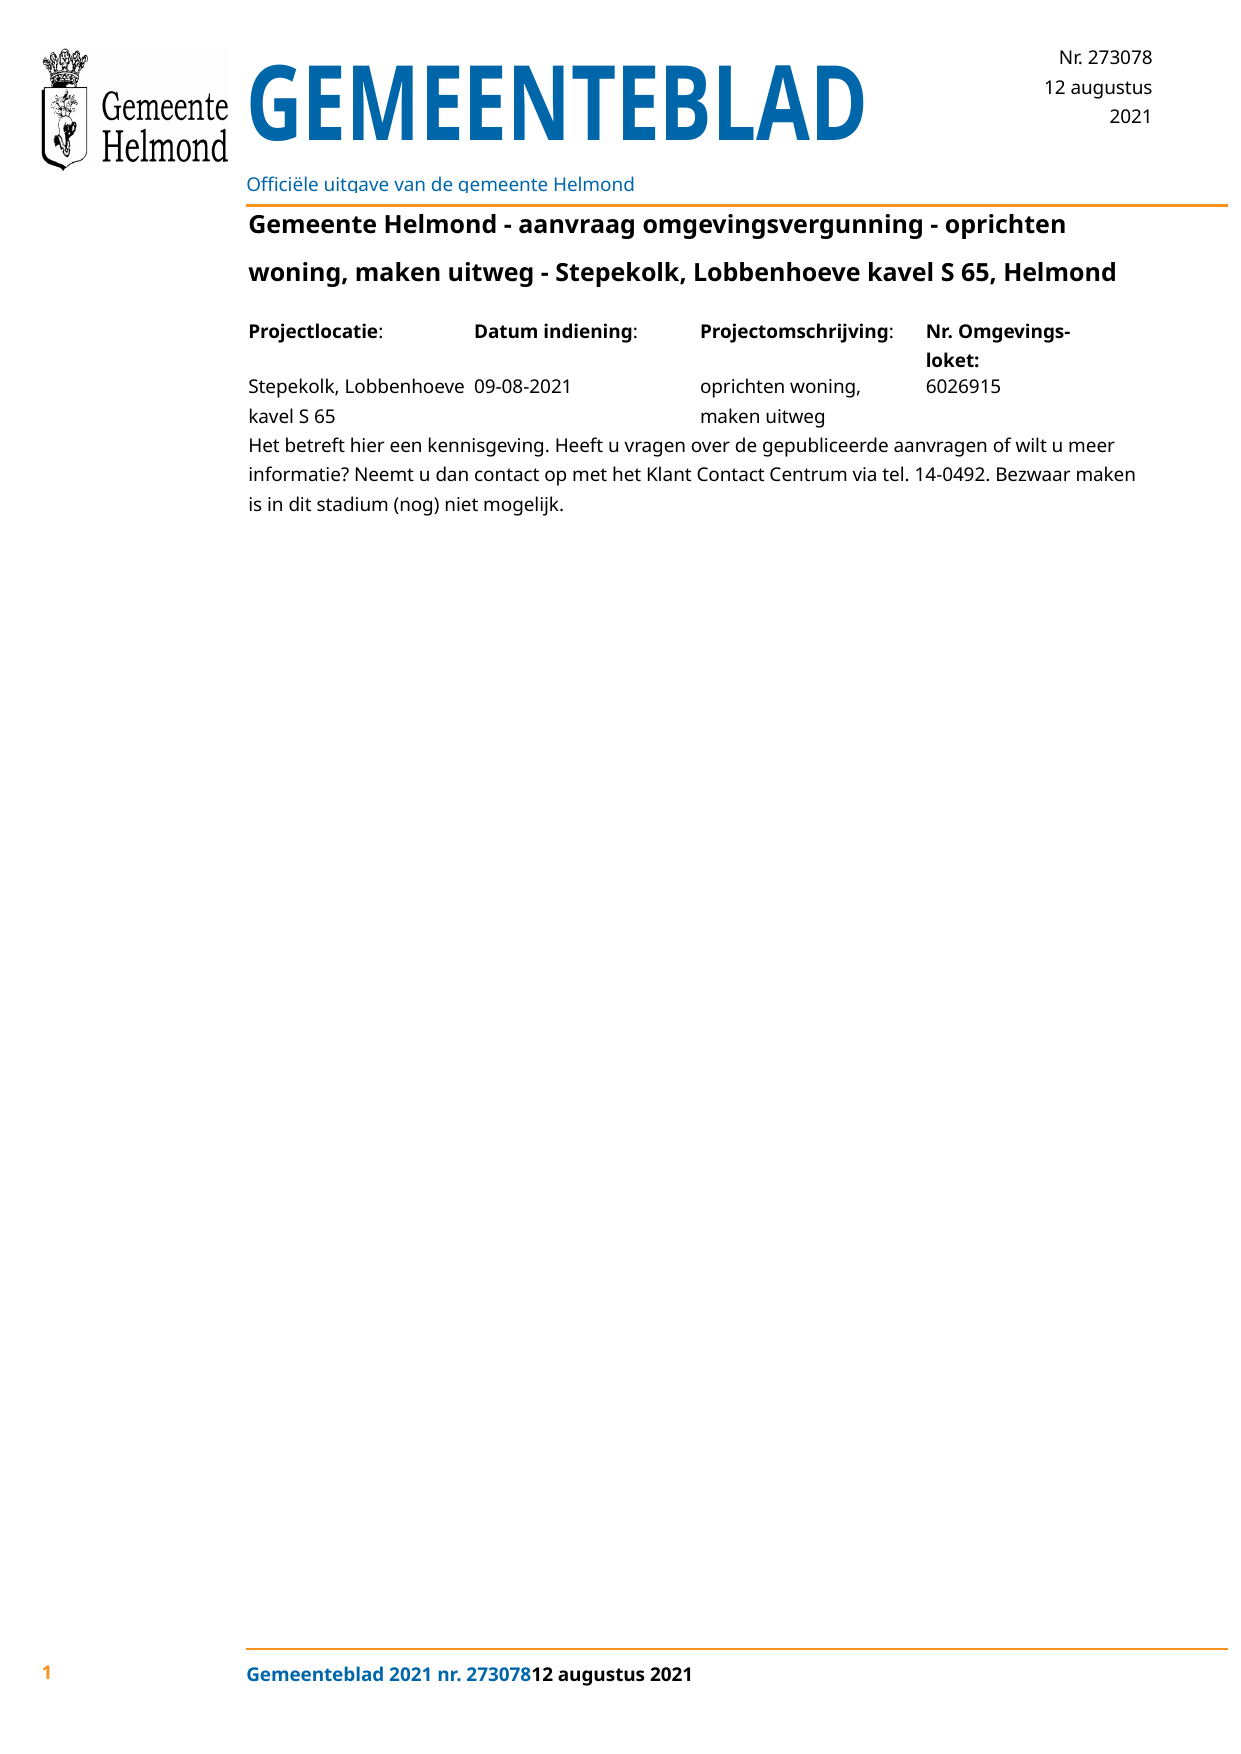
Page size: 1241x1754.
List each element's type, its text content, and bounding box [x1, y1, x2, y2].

table_cell 09-08-2021 [474, 373, 700, 429]
table_cell Stepekolk, Lobbenhoeve kavel S 65 [248, 373, 474, 429]
text Gemeente Helmond - aanvraag omgevingsvergunning - oprichten woning, maken uitweg - Stepekolk, Lobbenhoeve kavel S 65, Helmond [248, 207, 1152, 288]
table_header Datum indiening: [474, 318, 700, 373]
text Het betreft hier een kennisgeving. Heeft u vragen over de gepubliceerde aanvragen of wilt u meer informatie? Neemt u dan contact op met het Klant Contact Centrum via tel. 14-0492. Bezwaar maken is in dit stadium (nog) niet mogelijk. [248, 432, 1152, 517]
table_cell 6026915 [926, 373, 1152, 429]
table_cell oprichten woning, maken uitweg [700, 373, 926, 429]
picture [41, 47, 231, 172]
table_header Projectlocatie: [248, 318, 474, 373]
table_header Nr. Omgevings- loket: [926, 318, 1152, 373]
table_header Projectomschrijving: [700, 318, 926, 373]
